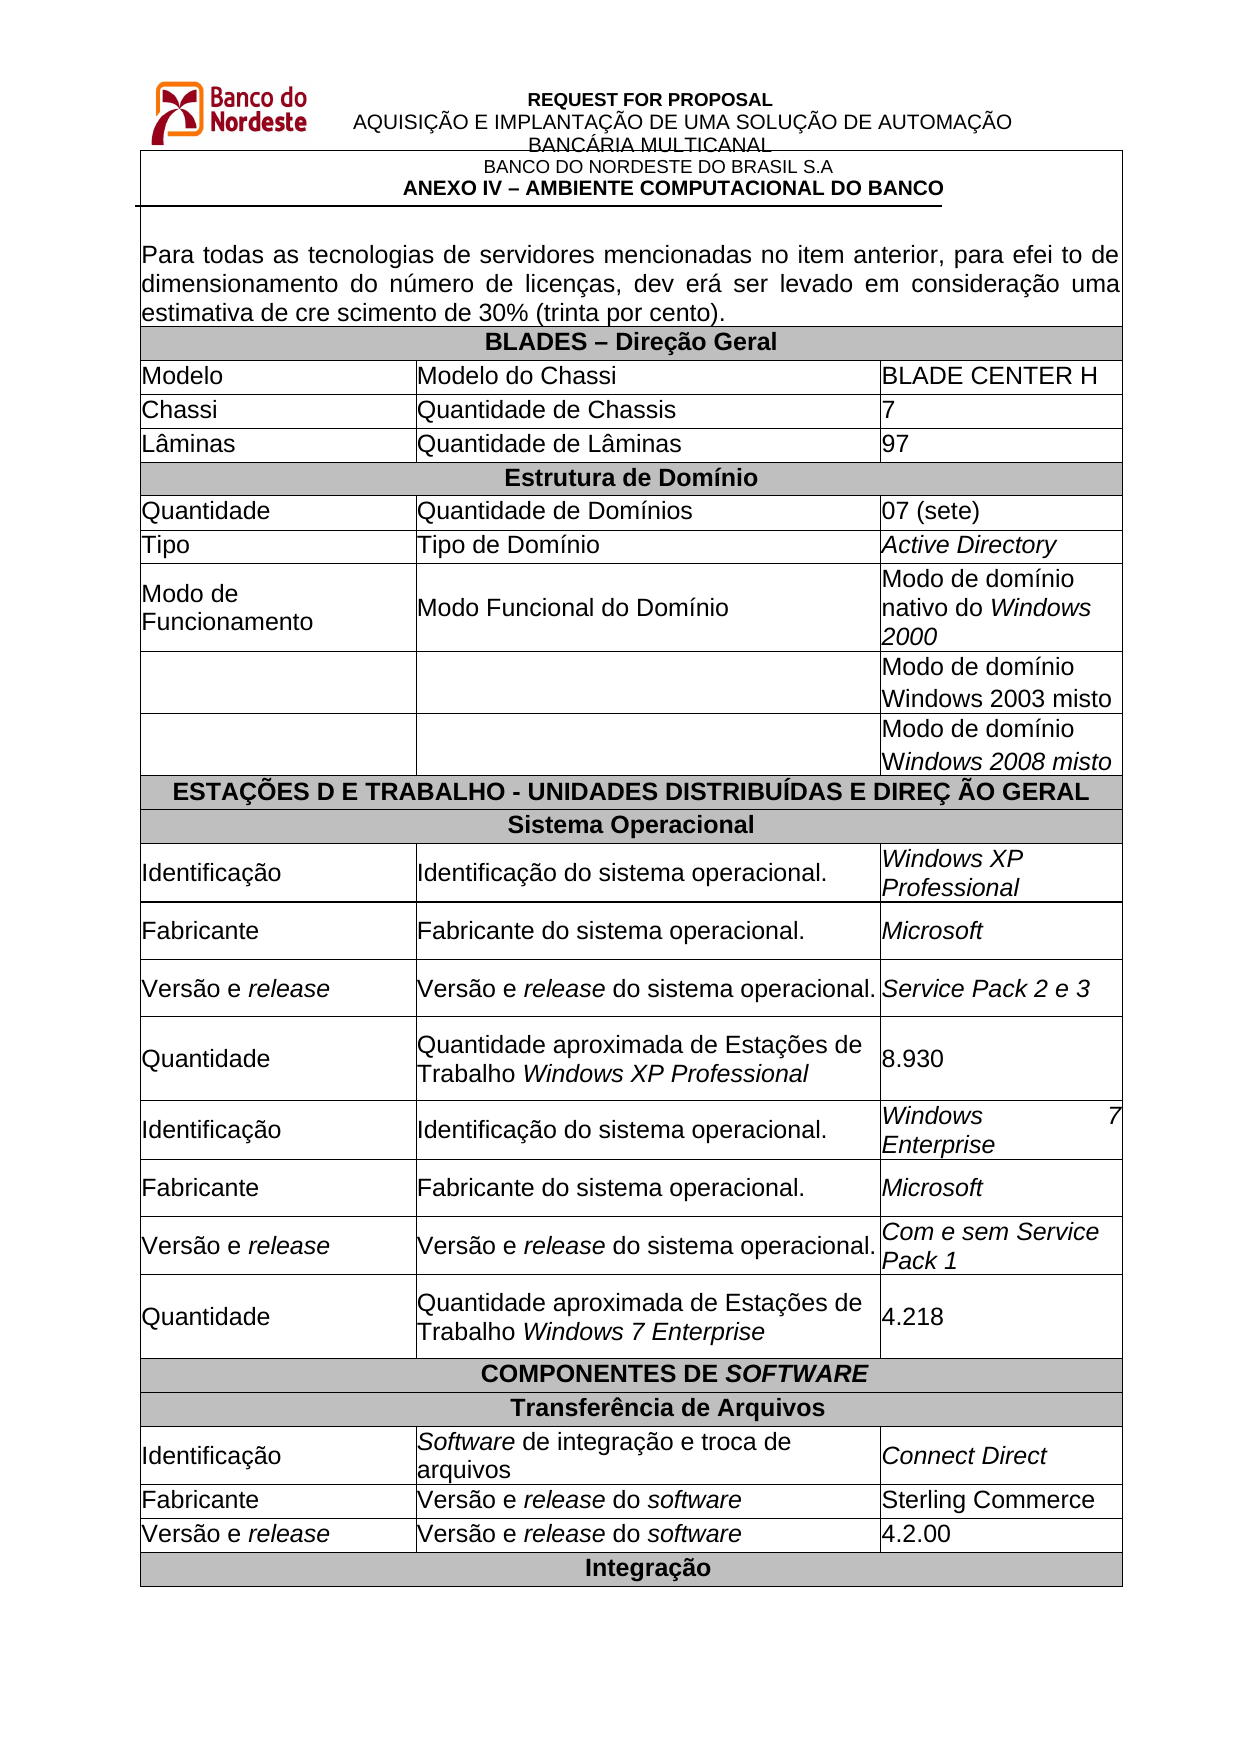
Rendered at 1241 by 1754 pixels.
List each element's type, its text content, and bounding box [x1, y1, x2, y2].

table_cell Quantidade de Domínios [417, 496, 880, 529]
table_cell Service Pack 2 e 3 [881, 960, 1122, 1016]
table_cell COMPONENTES DE SOFTWARE [416, 1359, 881, 1392]
table_cell Tipo [141, 531, 416, 563]
table_cell 7 [881, 395, 1122, 428]
table_cell Lâminas [141, 429, 416, 462]
table_cell Tipo de Domínio [417, 531, 880, 563]
table_cell Modelo do Chassi [417, 361, 880, 394]
table_cell Versão e release do sistema operacional. [417, 960, 880, 1016]
table_cell ESTAÇÕES D E TRABALHO - UNIDADES DISTRIBUÍDAS E DIREÇ ÃO GERAL [141, 776, 1122, 809]
table_cell Microsoft [881, 903, 1122, 959]
table_cell Modo Funcional do Domínio [417, 564, 880, 651]
table_cell Versão e release [141, 1519, 416, 1552]
table_cell Versão e release [141, 1217, 416, 1274]
table_cell Fabricante do sistema operacional. [417, 903, 880, 959]
table_cell Quantidade [141, 496, 416, 529]
table_cell Chassi [141, 395, 416, 428]
table_cell [141, 1359, 416, 1392]
table_cell Identificação [141, 1427, 416, 1484]
table_cell Com e sem Service Pack 1 [881, 1217, 1122, 1274]
table_cell BLADE CENTER H [881, 361, 1122, 394]
table_cell Fabricante [141, 903, 416, 959]
table_cell 4.2.00 [881, 1519, 1122, 1552]
table_cell Software de integração e troca de arquivos [417, 1427, 880, 1484]
table_cell [141, 1553, 416, 1586]
table_cell Modo de domínio nativo do Windows 2000 [881, 564, 1122, 651]
table_cell Estrutura de Domínio [141, 463, 1122, 495]
table_cell Active Directory [881, 531, 1122, 563]
table_cell Versão e release do software [417, 1485, 880, 1518]
picture [145, 74, 311, 150]
table_cell Connect Direct [881, 1427, 1122, 1484]
table_cell Fabricante [141, 1160, 416, 1216]
table_cell [141, 652, 416, 713]
table_cell Quantidade de Chassis [417, 395, 880, 428]
table_cell Versão e release do software [417, 1519, 880, 1552]
table_cell Identificação do sistema operacional. [417, 844, 880, 901]
table_cell Quantidade aproximada de Estações de Trabalho Windows XP Professional [417, 1017, 880, 1100]
table_cell Transferência de Arquivos [416, 1393, 881, 1426]
table_cell Versão e release [141, 960, 416, 1016]
table_cell Fabricante [141, 1485, 416, 1518]
table_cell [141, 1393, 416, 1426]
table_cell 4.218 [881, 1275, 1122, 1358]
table_cell Windows 7 Enterprise [881, 1101, 1122, 1158]
table_cell Windows XP Professional [881, 844, 1122, 901]
table_cell Modo de domínio Windows 2003 misto [881, 652, 1122, 713]
table_cell [417, 652, 880, 713]
table_cell Microsoft [881, 1160, 1122, 1216]
table_cell 97 [881, 429, 1122, 462]
table_cell Modo de domínio Windows 2008 misto [881, 714, 1122, 775]
table_cell 8.930 [881, 1017, 1122, 1100]
table_cell [417, 714, 880, 775]
table_cell Quantidade [141, 1275, 416, 1358]
table_cell Sistema Operacional [141, 810, 1122, 843]
table_cell [881, 1553, 1122, 1586]
table_cell Quantidade [141, 1017, 416, 1100]
table_cell BLADES – Direção Geral [141, 327, 1122, 360]
table_cell Para todas as tecnologias de servidores mencionadas no item anterior, para efei to de dimensionamento do número de licenças, dev erá ser levado em consideração uma estimativa de cre scimento de 30% (trinta por cento). [141, 151, 1122, 326]
table_cell Modo de Funcionamento [141, 564, 416, 651]
table_cell [141, 714, 416, 775]
table_cell Sterling Commerce [881, 1485, 1122, 1518]
table_cell 07 (sete) [881, 496, 1122, 529]
table_cell Identificação [141, 1101, 416, 1158]
table_cell [881, 1393, 1122, 1426]
table_cell Integração [416, 1553, 881, 1586]
table_cell Identificação do sistema operacional. [417, 1101, 880, 1158]
table_cell Quantidade de Lâminas [417, 429, 880, 462]
table_cell Identificação [141, 844, 416, 901]
table_cell Quantidade aproximada de Estações de Trabalho Windows 7 Enterprise [417, 1275, 880, 1358]
table_cell Versão e release do sistema operacional. [417, 1217, 880, 1274]
table_cell [881, 1359, 1122, 1392]
table_cell Modelo [141, 361, 416, 394]
table_cell Fabricante do sistema operacional. [417, 1160, 880, 1216]
